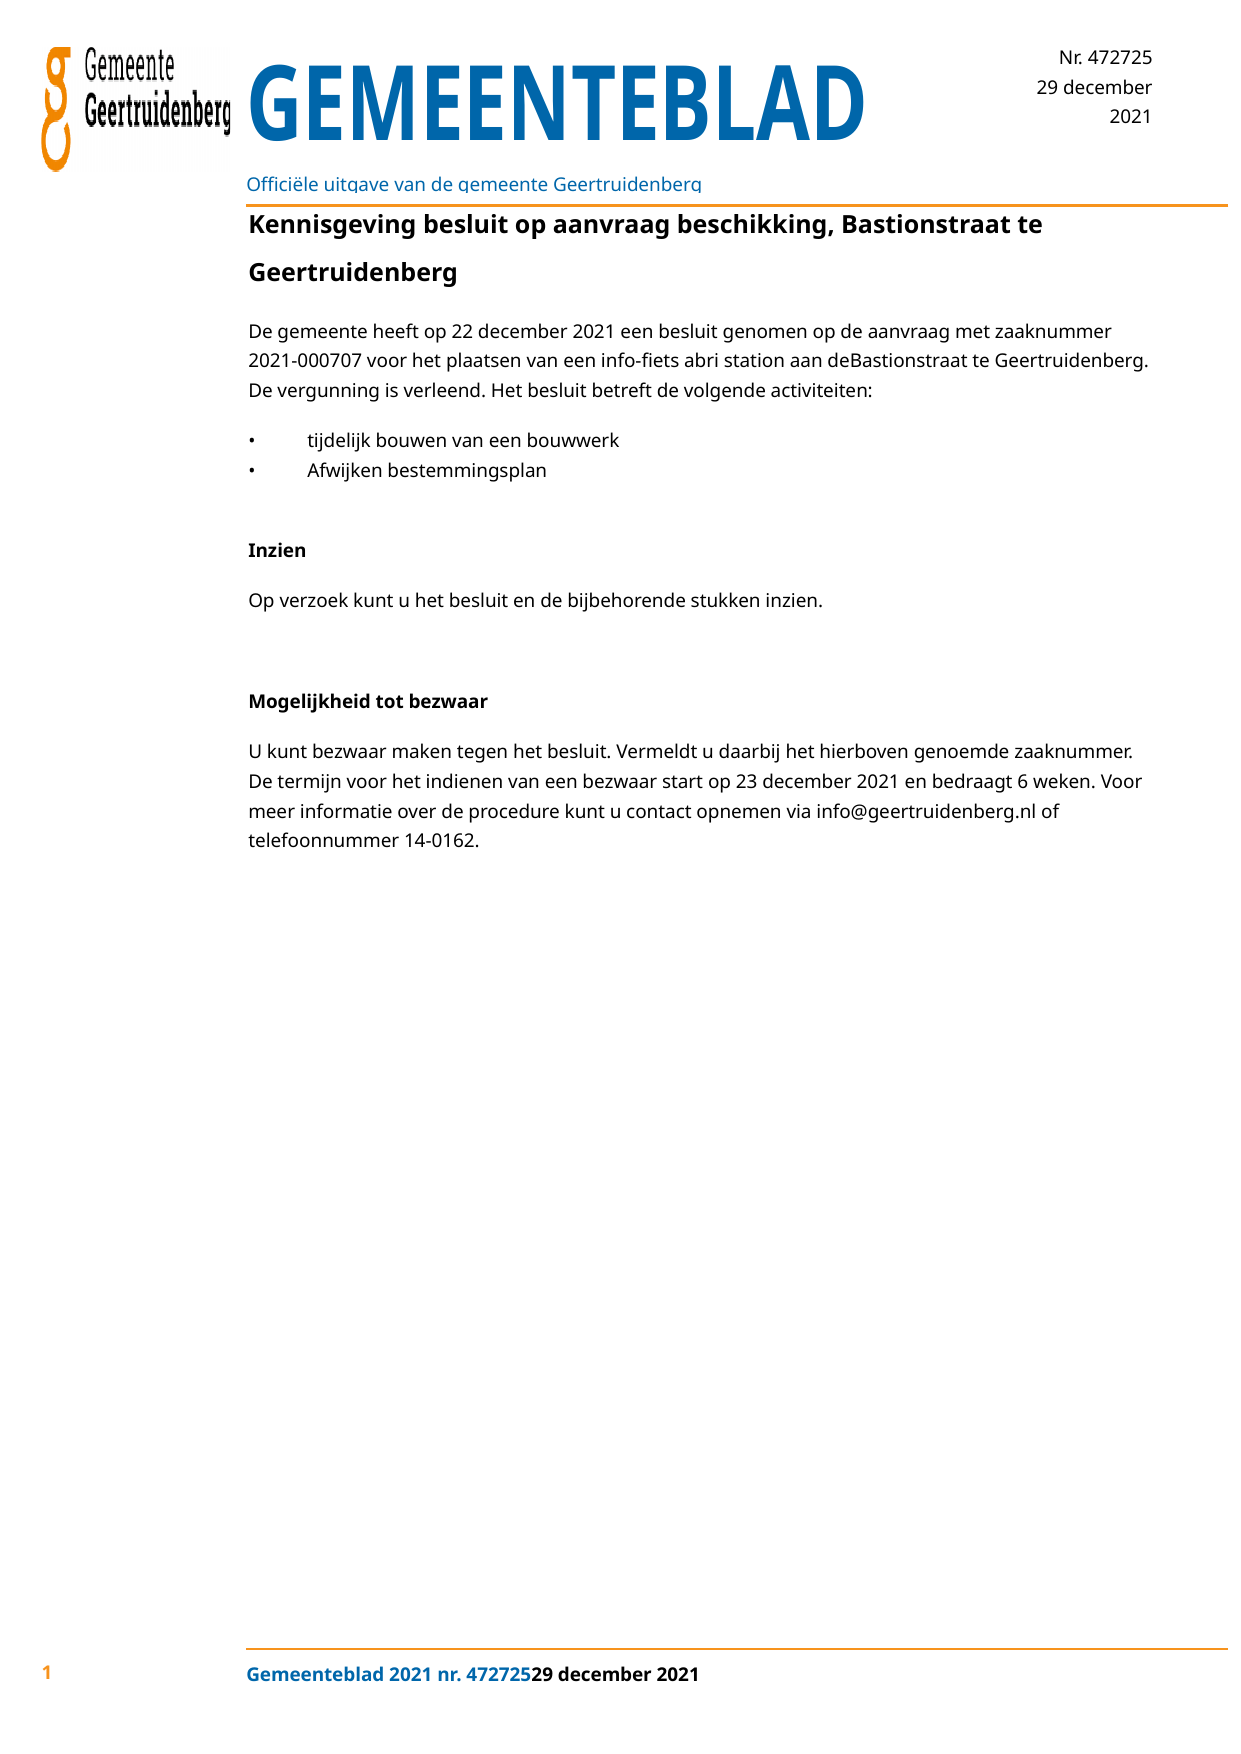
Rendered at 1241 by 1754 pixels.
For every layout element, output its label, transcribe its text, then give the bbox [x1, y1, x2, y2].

text Op verzoek kunt u het besluit en de bijbehorende stukken inzien. [248, 587, 1152, 613]
list Afwijken bestemmingsplan [248, 457, 1152, 483]
text Kennisgeving besluit op aanvraag beschikking, Bastionstraat te Geertruidenberg [248, 207, 1152, 288]
text U kunt bezwaar maken tegen het besluit. Vermeldt u daarbij het hierboven genoemde zaaknummer. De termijn voor het indienen van een bezwaar start op 23 december 2021 en bedraagt 6 weken. Voor meer informatie over de procedure kunt u contact opnemen via info@geertruidenberg.nl of telefoonnummer 14-0162. [248, 739, 1152, 853]
picture [41, 47, 231, 172]
text Mogelijkheid tot bezwaar [248, 688, 1152, 714]
list tijdelijk bouwen van een bouwwerk [248, 427, 1152, 453]
text De gemeente heeft op 22 december 2021 een besluit genomen op de aanvraag met zaaknummer 2021-000707 voor het plaatsen van een info-fiets abri station aan deBastionstraat te Geertruidenberg. De vergunning is verleend. Het besluit betreft de volgende activiteiten: [248, 318, 1152, 403]
text Inzien [248, 537, 1152, 563]
